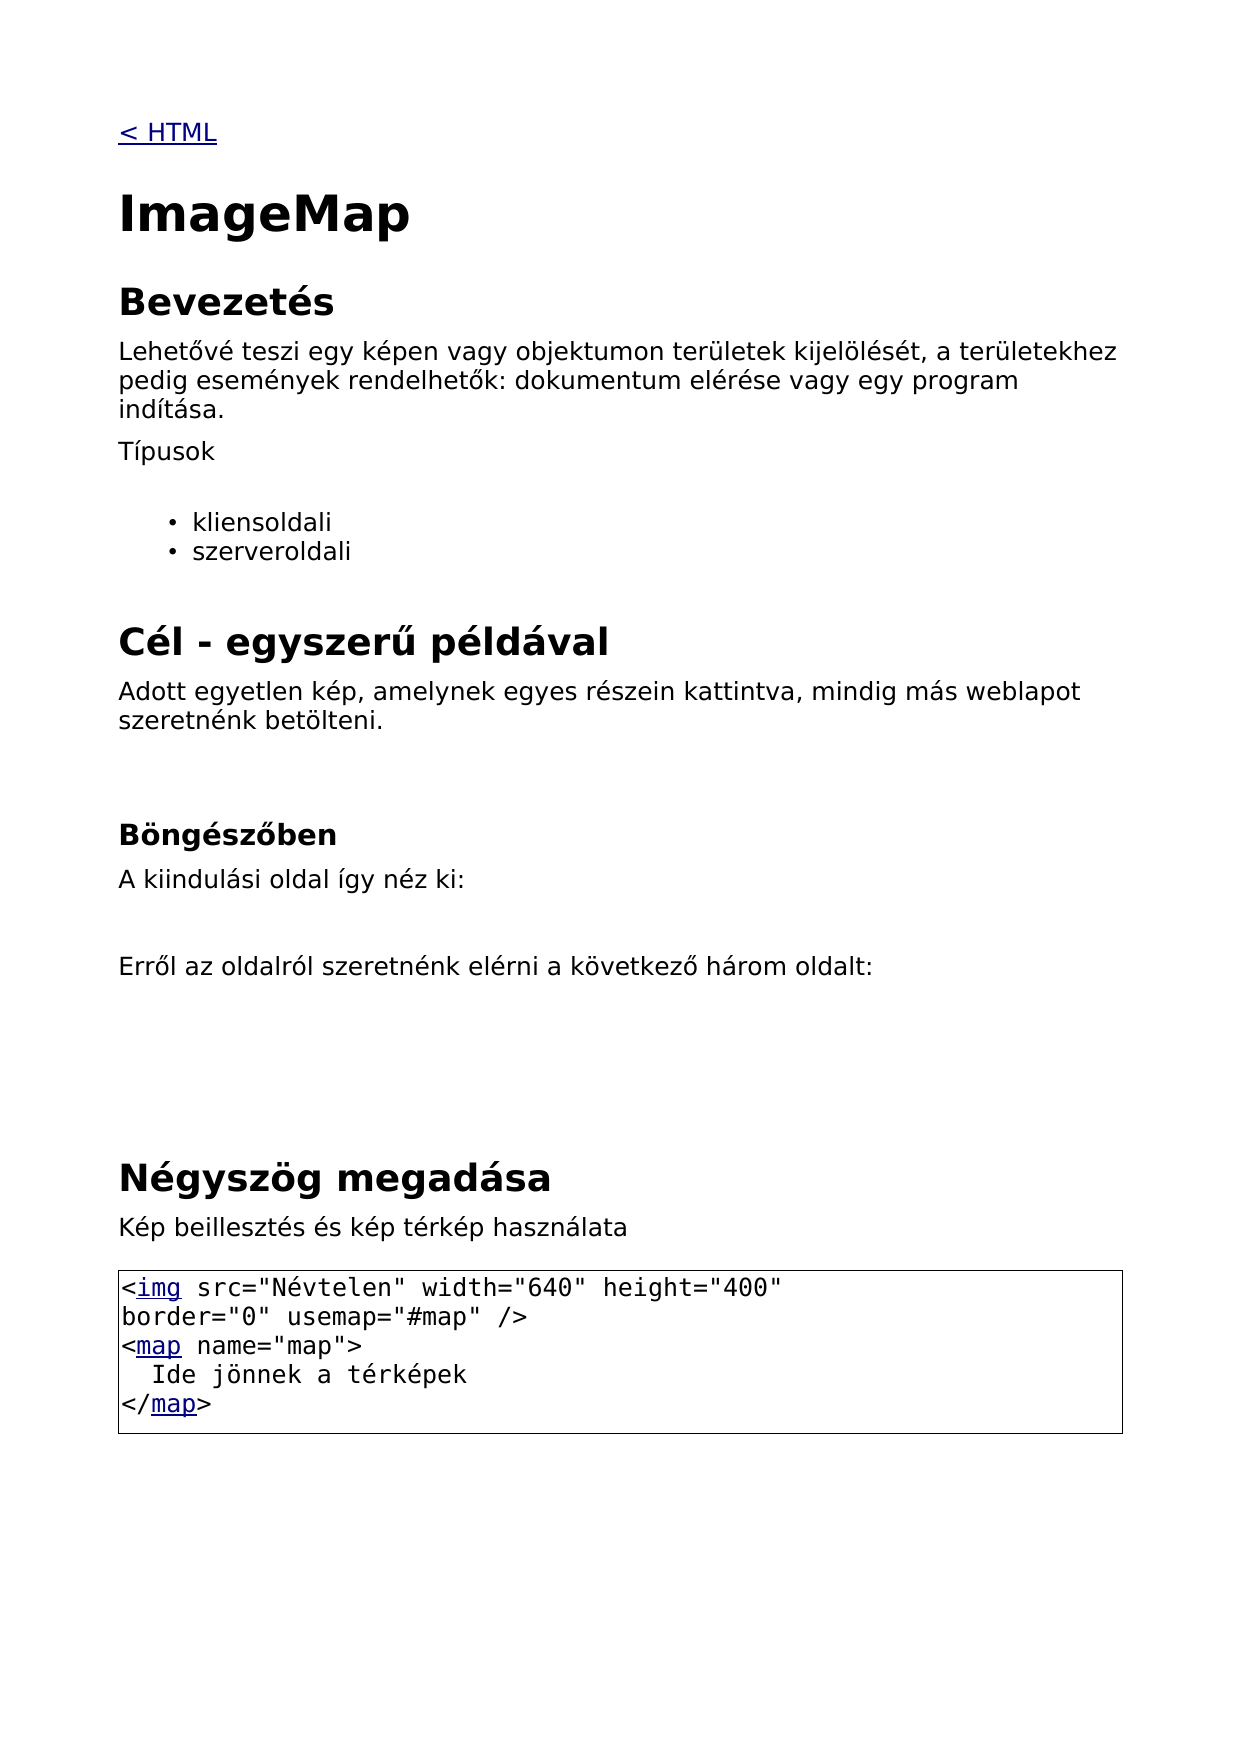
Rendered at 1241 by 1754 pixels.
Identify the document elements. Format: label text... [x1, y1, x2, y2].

list szerveroldali [177, 537, 1122, 566]
list kliensoldali [177, 508, 1122, 537]
subtitle Négyszög megadása [118, 1157, 1122, 1201]
text A kiindulási oldal így néz ki: [118, 865, 1122, 894]
text Erről az oldalról szeretnénk elérni a következő három oldalt: [118, 953, 1122, 982]
text < HTML [118, 118, 1122, 147]
text Kép beillesztés és kép térkép használata [118, 1213, 1122, 1242]
text Típusok [118, 437, 1122, 466]
subtitle Cél - egyszerű példával [118, 621, 1122, 664]
text Lehetővé teszi egy képen vagy objektumon területek kijelölését, a területekhez pedig események rendelhetők: dokumentum elérése vagy egy program indítása. [118, 337, 1122, 424]
text Adott egyetlen kép, amelynek egyes részein kattintva, mindig más weblapot szeretnénk betölteni. [118, 677, 1122, 735]
subtitle ImageMap [118, 185, 1122, 243]
subtitle Bevezetés [118, 281, 1122, 324]
subtitle Böngészőben [118, 818, 1122, 852]
table_header <img src="Névtelen" width="640" height="400" border="0" usemap="#map" /> <map name="map"> Ide jönnek a térképek </map> [119, 1271, 1122, 1433]
